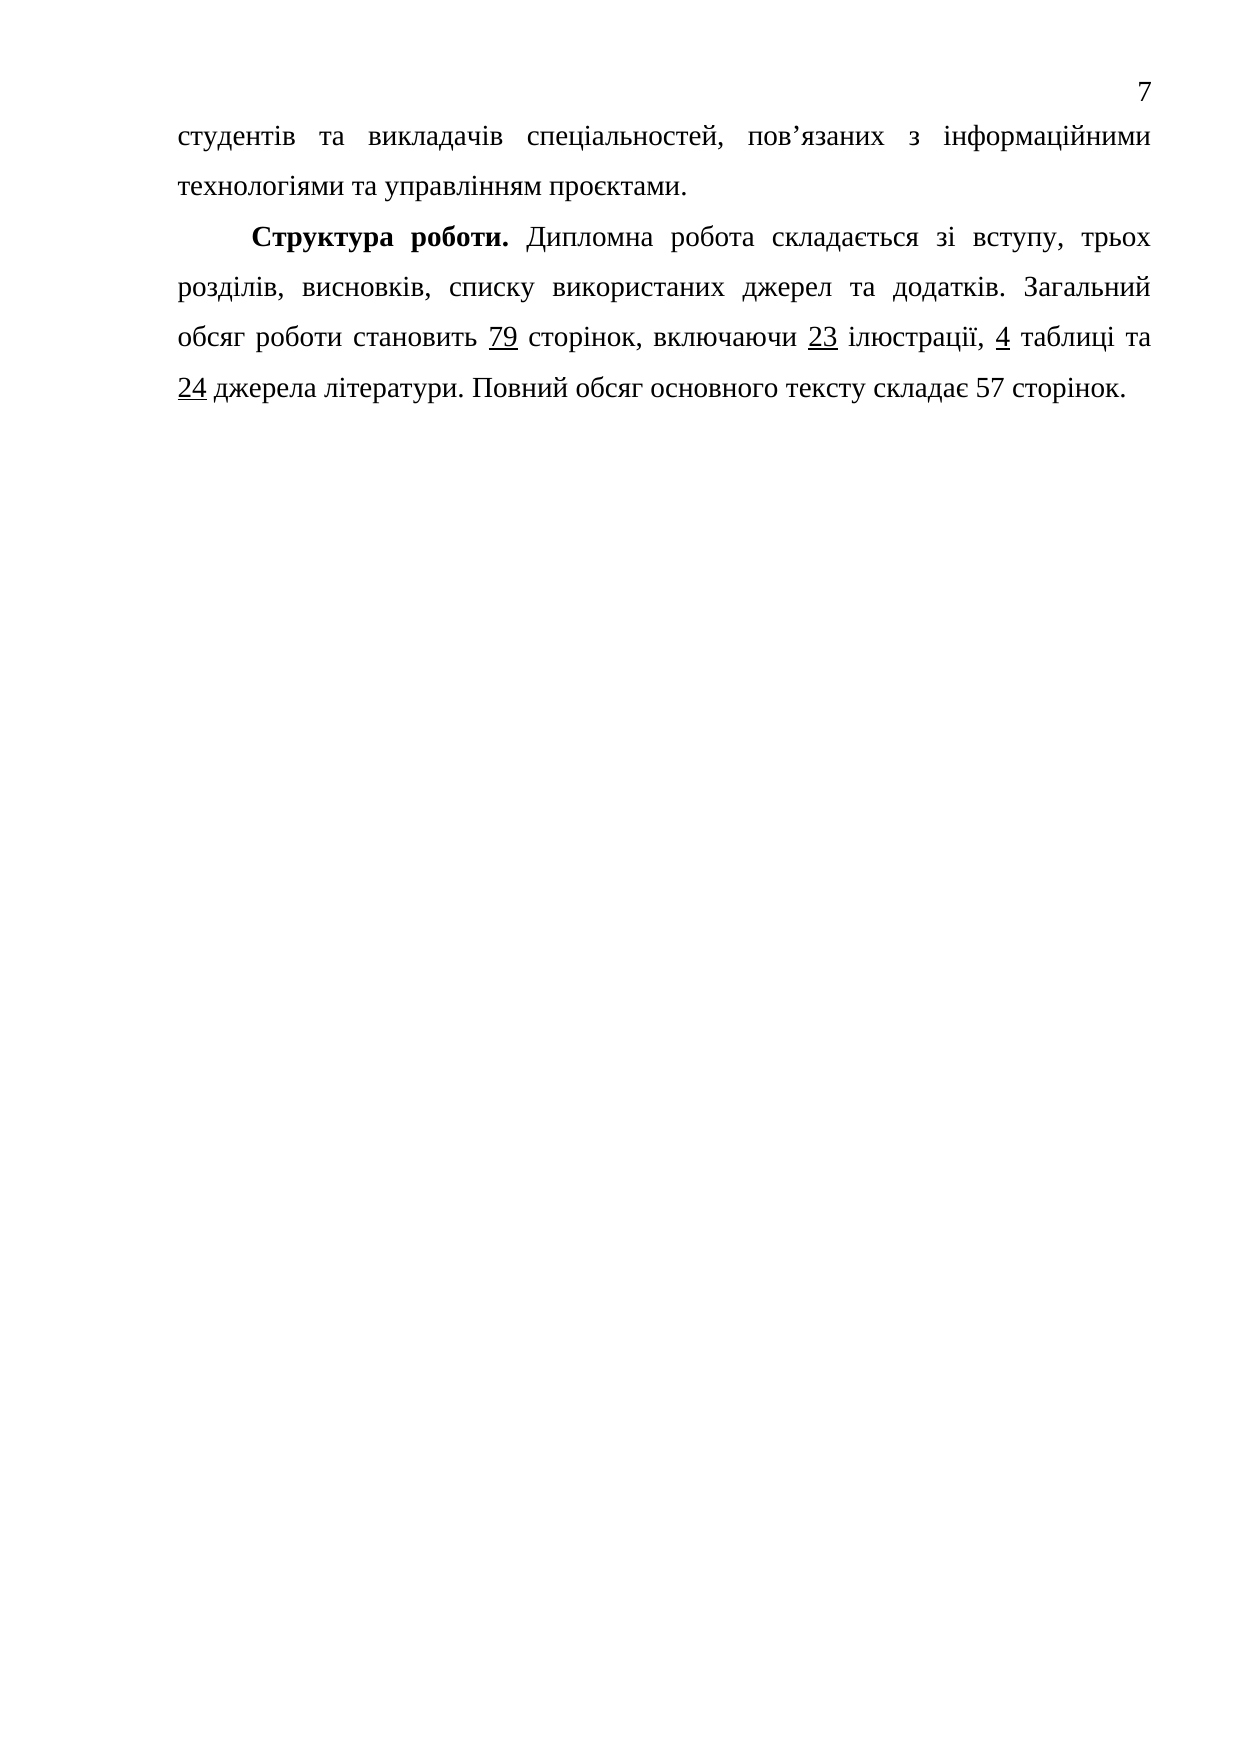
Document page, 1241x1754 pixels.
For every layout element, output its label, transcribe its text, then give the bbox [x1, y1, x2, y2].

text Структура роботи. Дипломна робота складається зі вступу, трьох розділів, висновків, списку використаних джерел та додатків. Загальний обсяг роботи становить 79 сторінок, включаючи 23 ілюстрації, 4 таблиці та 24 джерела літератури. Повний обсяг основного тексту складає 57 сторінок. [177, 219, 1152, 403]
text студентів та викладачів спеціальностей, пов’язаних з інформаційними технологіями та управлінням проєктами. [177, 118, 1152, 202]
